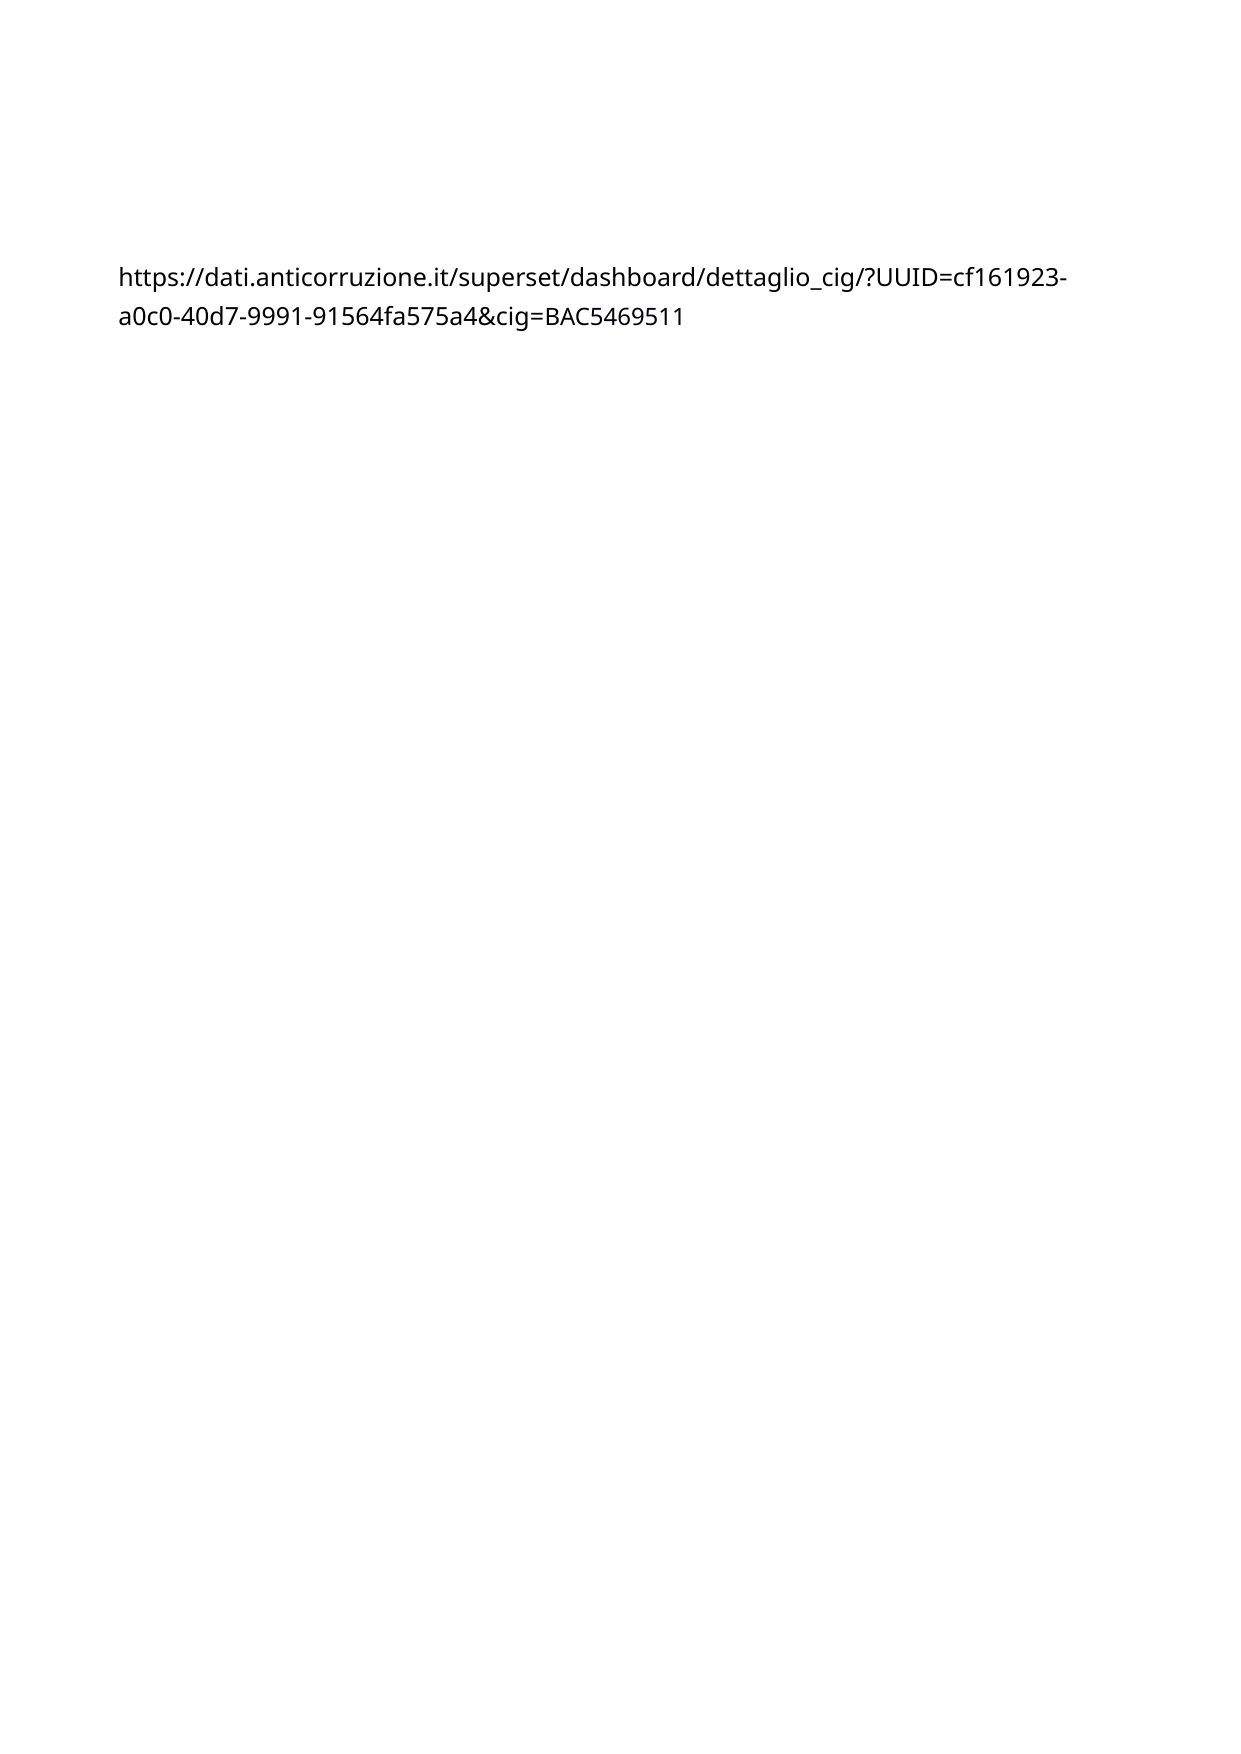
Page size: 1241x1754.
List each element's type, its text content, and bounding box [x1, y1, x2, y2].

text https://dati.anticorruzione.it/superset/dashboard/dettaglio_cig/?UUID=cf161923-a0c0-40d7-9991-91564fa575a4&cig=BAC5469511 [118, 259, 1122, 332]
